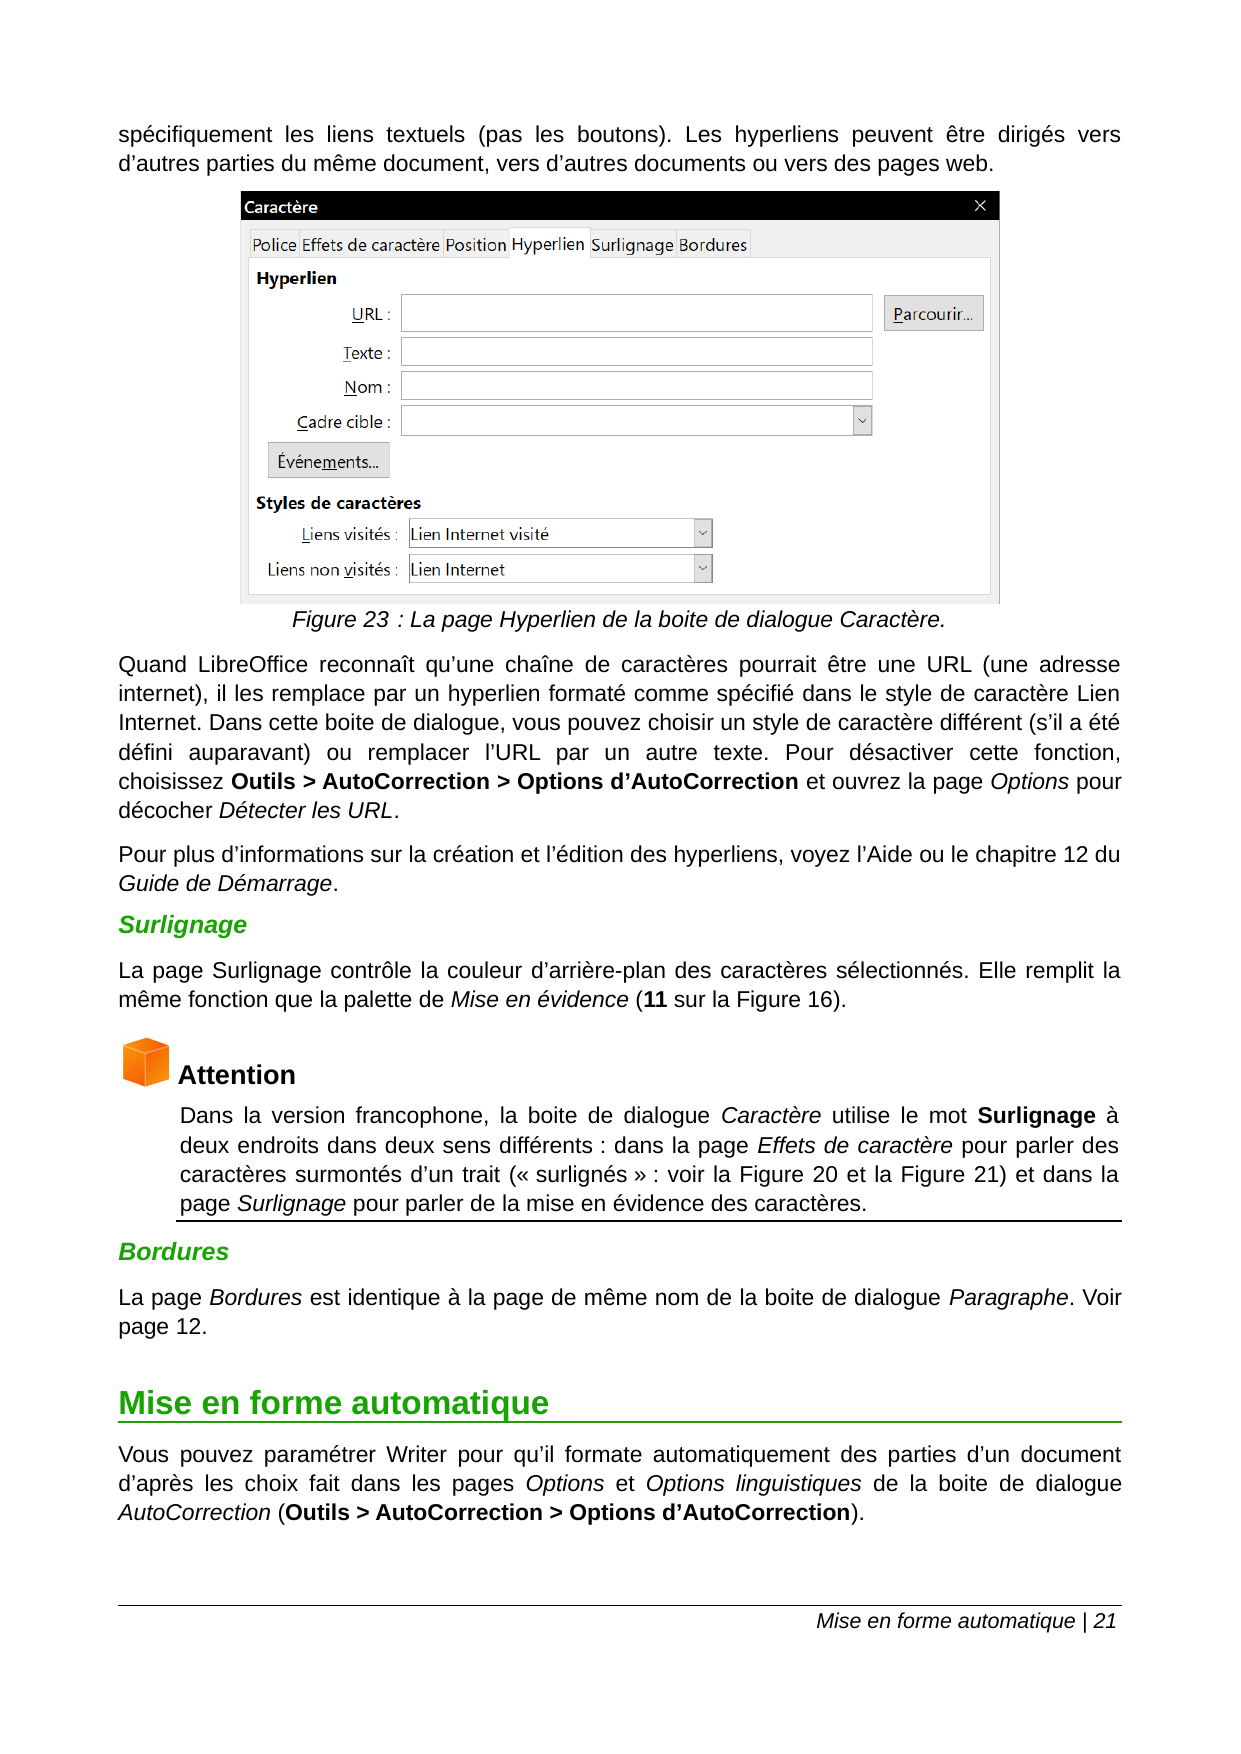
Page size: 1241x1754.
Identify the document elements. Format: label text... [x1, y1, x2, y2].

picture [119, 1035, 173, 1089]
text spécifiquement les liens textuels (pas les boutons). Les hyperliens peuvent être dirigés vers d’autres parties du même document, vers d’autres documents ou vers des pages web. [118, 118, 1122, 176]
subtitle Bordures [118, 1237, 1122, 1266]
subtitle Surlignage [118, 911, 1122, 940]
text Quand LibreOffice reconnaît qu’une chaîne de caractères pourrait être une URL (une adresse internet), il les remplace par un hyperlien formaté comme spécifié dans le style de caractère Lien Internet. Dans cette boite de dialogue, vous pouvez choisir un style de caractère différent (s’il a été défini auparavant) ou remplacer l’URL par un autre texte. Pour désactiver cette fonction, choisissez Outils > AutoCorrection > Options d’AutoCorrection et ouvrez la page Options pour décocher Détecter les URL. [118, 648, 1122, 823]
subtitle Attention [118, 1035, 1122, 1090]
text Dans la version francophone, la boite de dialogue Caractère utilise le mot Surlignage à deux endroits dans deux sens différents : dans la page Effets de caractère pour parler des caractères surmontés d’un trait (« surlignés » : voir la Figure 20 et la Figure 21) et dans la page Surlignage pour parler de la mise en évidence des caractères. [176, 1097, 1122, 1220]
picture [240, 191, 1000, 604]
text La page Surlignage contrôle la couleur d’arrière-plan des caractères sélectionnés. Elle remplit la même fonction que la palette de Mise en évidence (11 sur la Figure 16). [118, 954, 1122, 1013]
text Figure 23 : La page Hyperlien de la boite de dialogue Caractère. [118, 604, 1122, 633]
text Pour plus d’informations sur la création et l’édition des hyperliens, voyez l’Aide ou le chapitre 12 du Guide de Démarrage. [118, 838, 1122, 896]
text La page Bordures est identique à la page de même nom de la boite de dialogue Paragraphe. Voir page 12. [118, 1281, 1122, 1339]
subtitle Mise en forme automatique [118, 1383, 1122, 1421]
text Vous pouvez paramétrer Writer pour qu’il formate automatiquement des parties d’un document d’après les choix fait dans les pages Options et Options linguistiques de la boite de dialogue AutoCorrection (Outils > AutoCorrection > Options d’AutoCorrection). [118, 1438, 1122, 1525]
